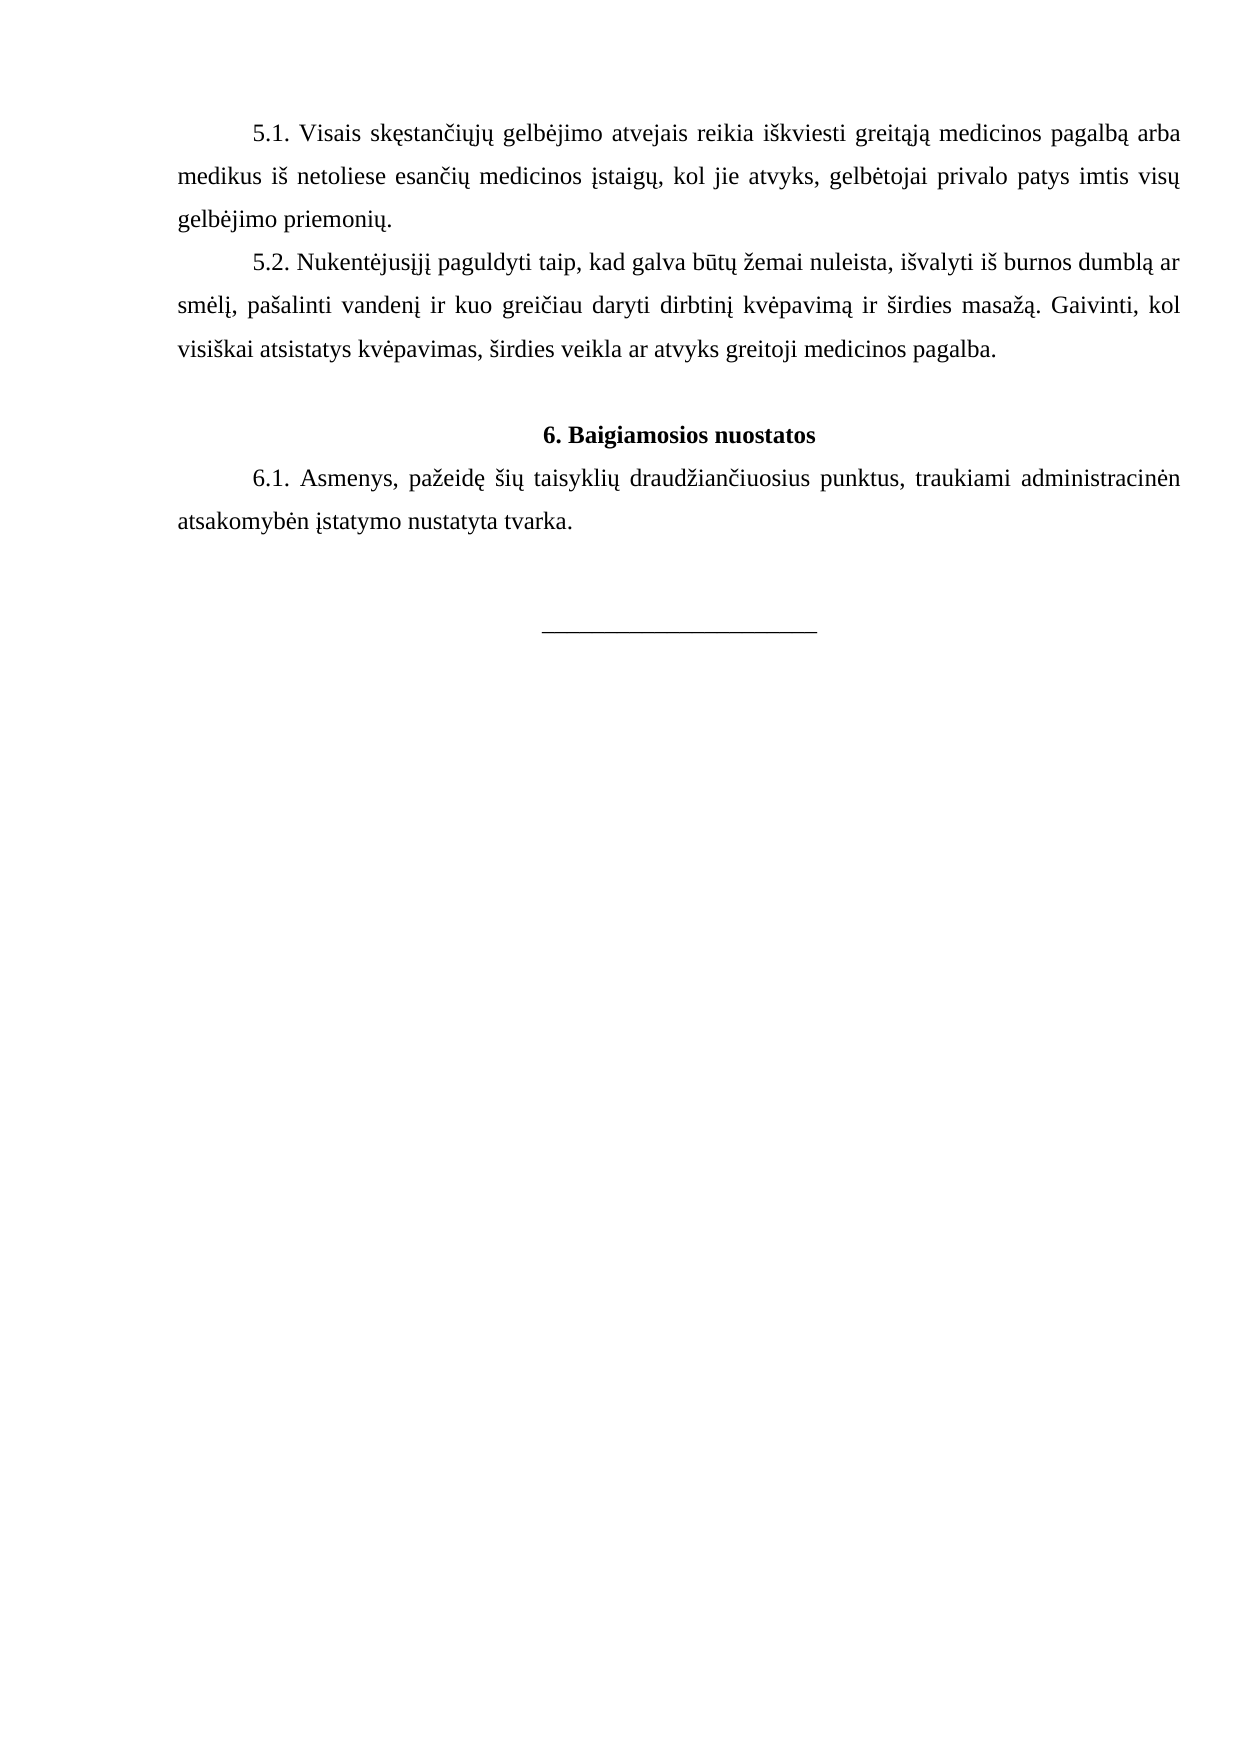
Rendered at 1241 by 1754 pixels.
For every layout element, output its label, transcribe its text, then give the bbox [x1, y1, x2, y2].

text 6.1. Asmenys, pažeidę šių taisyklių draudžiančiuosius punktus, traukiami administracinėn atsakomybėn įstatymo nustatyta tvarka. [177, 463, 1181, 535]
text 5.1. Visais skęstančiųjų gelbėjimo atvejais reikia iškviesti greitąją medicinos pagalbą arba medikus iš netoliese esančių medicinos įstaigų, kol jie atvyks, gelbėtojai privalo patys imtis visų gelbėjimo priemonių. [177, 118, 1181, 233]
text 5.2. Nukentėjusįjį paguldyti taip, kad galva būtų žemai nuleista, išvalyti iš burnos dumblą ar smėlį, pašalinti vandenį ir kuo greičiau daryti dirbtinį kvėpavimą ir širdies masažą. Gaivinti, kol visiškai atsistatys kvėpavimas, širdies veikla ar atvyks greitoji medicinos pagalba. [177, 247, 1181, 362]
text 6. Baigiamosios nuostatos [177, 420, 1181, 449]
text ______________________ [177, 607, 1181, 636]
